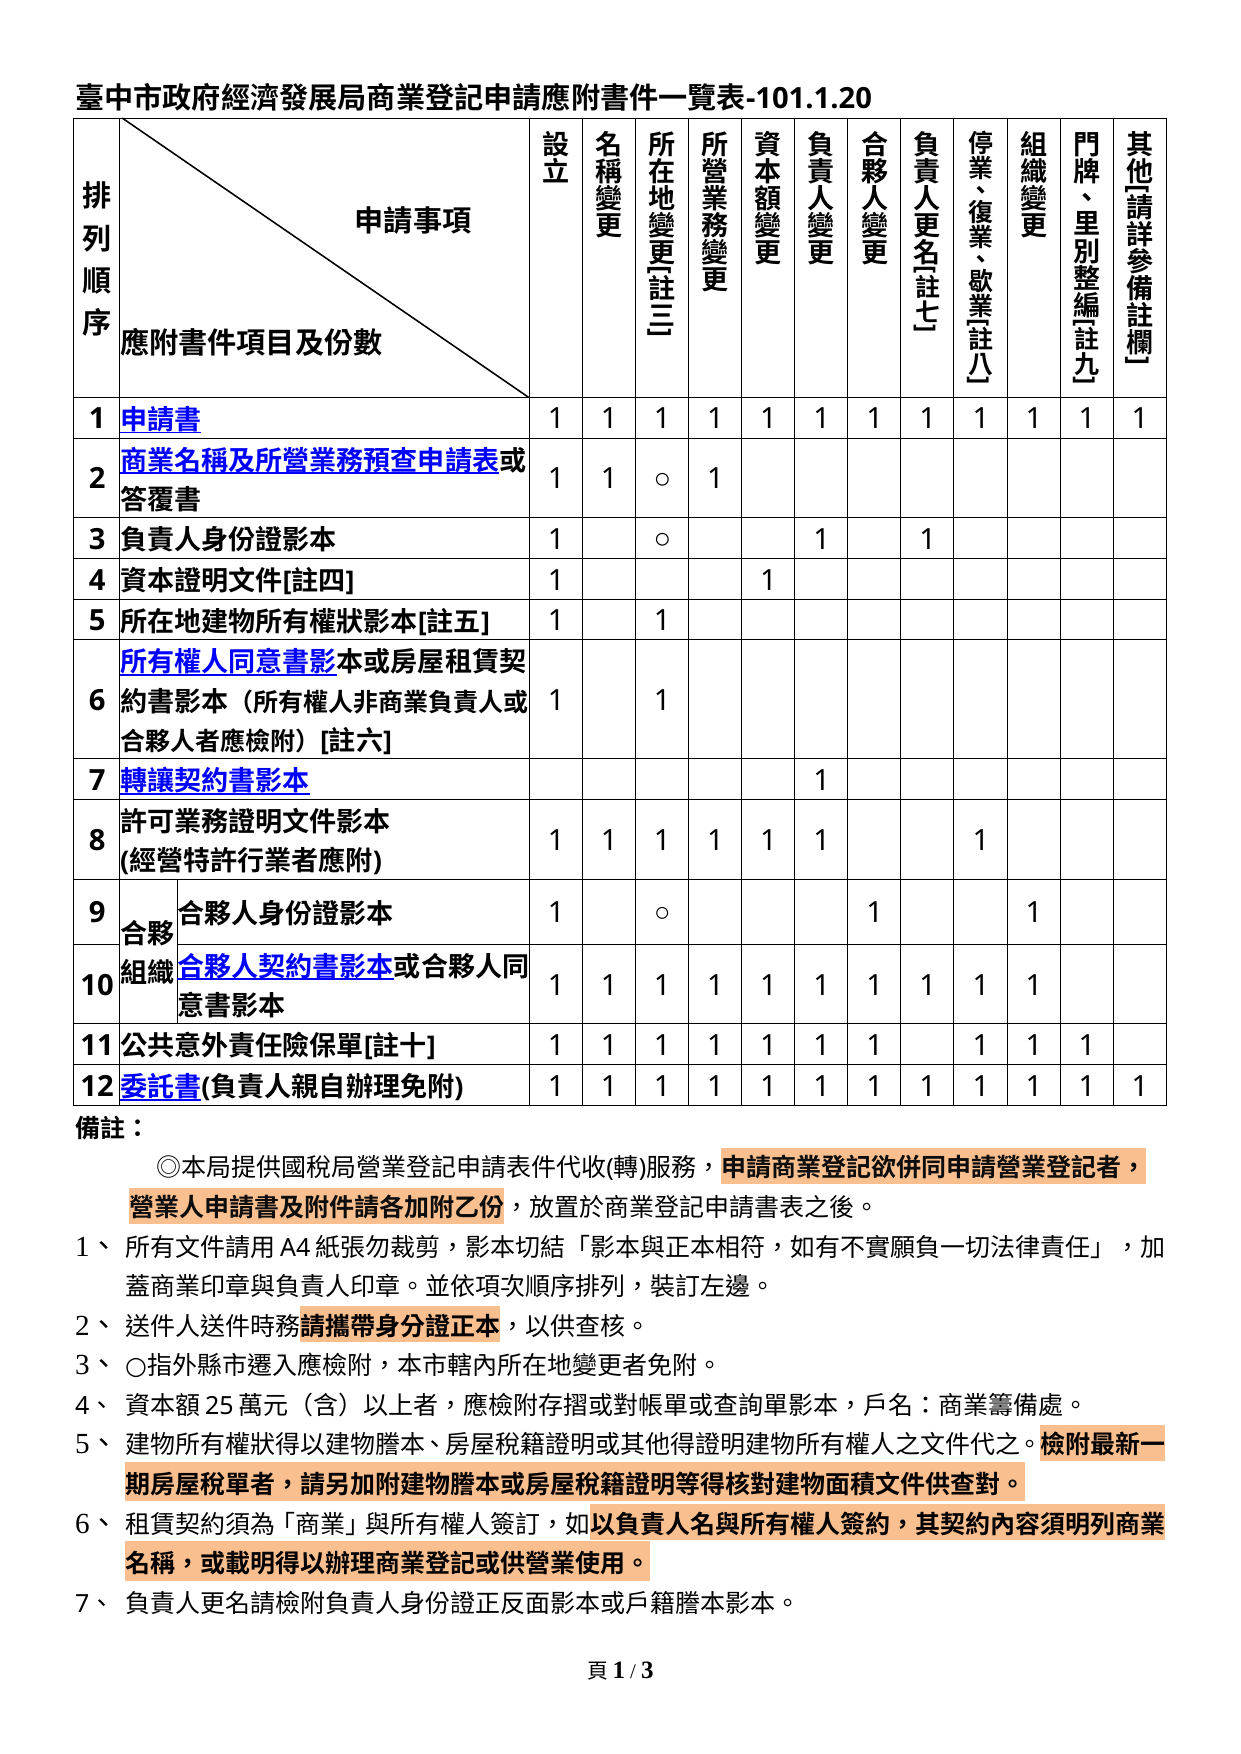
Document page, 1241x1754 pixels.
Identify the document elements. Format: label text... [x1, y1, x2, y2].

table_cell 1 [1061, 1024, 1113, 1064]
table_header 資本額變更 [742, 119, 794, 397]
table_cell 1 [795, 800, 847, 878]
table_cell 1 [636, 600, 688, 639]
table_cell 1 [1114, 398, 1166, 437]
table_cell 3 [74, 518, 119, 558]
table_cell [954, 600, 1007, 639]
table_cell [583, 600, 635, 639]
table_cell 負責人身份證影本 [120, 518, 529, 558]
table_cell [848, 600, 900, 639]
table_cell [1061, 759, 1113, 799]
table_cell [1061, 559, 1113, 598]
table_cell [901, 439, 953, 517]
table_cell [742, 439, 794, 517]
table_cell [954, 640, 1007, 758]
table_cell 1 [1061, 398, 1113, 437]
table_cell [689, 640, 741, 758]
table_cell 1 [1008, 398, 1060, 437]
table_cell 1 [689, 398, 741, 437]
table_header 其他[請詳參備註欄] [1114, 119, 1166, 397]
table_header 申請事項 應附書件項目及份數 [127, 119, 529, 395]
table_cell [1061, 945, 1113, 1023]
table_cell 1 [954, 800, 1007, 878]
table_cell 合夥 組織 [120, 880, 177, 1023]
table_cell [1114, 640, 1166, 758]
list 建物所有權狀得以建物謄本、房屋稅籍證明或其他得證明建物所有權人之文件代之。檢附最新一期房屋稅單者，請另加附建物謄本或房屋稅籍證明等得核對建物面積文件供查對。 [75, 1422, 1165, 1501]
table_cell [848, 518, 900, 558]
table_cell 11 [74, 1024, 119, 1064]
table_cell [1061, 880, 1113, 943]
table_cell 合夥人身份證影本 [178, 880, 529, 943]
table_cell 1 [636, 945, 688, 1023]
table_cell 8 [74, 800, 119, 878]
table_cell [795, 559, 847, 598]
table_cell 1 [530, 880, 582, 943]
table_cell 1 [795, 518, 847, 558]
table_cell 1 [901, 1065, 953, 1104]
table_header 合夥人變更 [848, 119, 900, 397]
table_cell 1 [530, 559, 582, 598]
table_cell 1 [795, 1065, 847, 1104]
list 送件人送件時務請攜帶身分證正本，以供查核。 [75, 1303, 1165, 1343]
text 備註： [75, 1106, 1165, 1145]
table_cell [1061, 800, 1113, 878]
table_cell 10 [74, 945, 119, 1023]
table_cell 1 [583, 1065, 635, 1104]
table_cell 公共意外責任險保單[註十] [120, 1024, 529, 1064]
table_cell [848, 800, 900, 878]
table_cell 1 [636, 398, 688, 437]
list ○指外縣市遷入應檢附，本市轄內所在地變更者免附。 [75, 1343, 1165, 1383]
table_cell 1 [848, 398, 900, 437]
table_cell [636, 759, 688, 799]
table_cell 1 [954, 398, 1007, 437]
table_cell [583, 518, 635, 558]
list 所有文件請用A4紙張勿裁剪，影本切結「影本與正本相符，如有不實願負一切法律責任」，加蓋商業印章與負責人印章。並依項次順序排列，裝訂左邊。 [75, 1224, 1165, 1303]
table_cell [689, 759, 741, 799]
table_cell [1114, 945, 1166, 1023]
table_cell [636, 559, 688, 598]
table_cell 1 [636, 800, 688, 878]
table_cell [954, 759, 1007, 799]
table_cell [1008, 559, 1060, 598]
table_header 申請事項 應附書件項目及份數 [120, 119, 525, 397]
list 資本額25萬元（含）以上者，應檢附存摺或對帳單或查詢單影本，戶名：商業籌備處。 [75, 1383, 1165, 1422]
table_cell [848, 439, 900, 517]
table_cell [901, 1024, 953, 1064]
table_cell [1008, 600, 1060, 639]
table_cell [795, 640, 847, 758]
table_cell [689, 880, 741, 943]
table_cell 1 [689, 1024, 741, 1064]
table_cell 2 [74, 439, 119, 517]
table_cell [795, 600, 847, 639]
table_cell [901, 640, 953, 758]
table_cell 所有權人同意書影本或房屋租賃契約書影本（所有權人非商業負責人或合夥人者應檢附）[註六] [120, 640, 529, 758]
table_cell 1 [1008, 1065, 1060, 1104]
table_cell 1 [583, 398, 635, 437]
table_cell 1 [530, 1065, 582, 1104]
table_cell [1061, 600, 1113, 639]
table_cell [901, 800, 953, 878]
table_cell 商業名稱及所營業務預查申請表或答覆書 [120, 439, 529, 517]
table_cell [1114, 880, 1166, 943]
table_cell 許可業務證明文件影本 (經營特許行業者應附) [120, 800, 529, 878]
table_cell 1 [1008, 1024, 1060, 1064]
table_cell 1 [689, 945, 741, 1023]
table_cell 6 [74, 640, 119, 758]
table_cell 1 [901, 518, 953, 558]
table_header 停業、復業、歇業[註八] [954, 119, 1007, 397]
table_cell 1 [530, 518, 582, 558]
table_cell 1 [848, 1065, 900, 1104]
table_cell [901, 600, 953, 639]
table_cell [583, 559, 635, 598]
list 租賃契約須為「商業」與所有權人簽訂，如以負責人名與所有權人簽約，其契約內容須明列商業名稱，或載明得以辦理商業登記或供營業使用。 [75, 1501, 1165, 1581]
table_cell [954, 559, 1007, 598]
list ◎本局提供國稅局營業登記申請表件代收(轉)服務，申請商業登記欲併同申請營業登記者，營業人申請書及附件請各加附乙份，放置於商業登記申請書表之後。 [75, 1145, 1165, 1224]
table_cell [954, 880, 1007, 943]
table_cell 7 [74, 759, 119, 799]
table_cell 1 [742, 800, 794, 878]
table_cell ○ [636, 439, 688, 517]
table_cell [742, 759, 794, 799]
table_cell 1 [530, 600, 582, 639]
table_cell 1 [530, 1024, 582, 1064]
table_cell [1114, 518, 1166, 558]
table_cell 4 [74, 559, 119, 598]
table_cell [848, 640, 900, 758]
table_cell 所在地建物所有權狀影本[註五] [120, 600, 529, 639]
table_cell 1 [742, 398, 794, 437]
table_cell 1 [954, 945, 1007, 1023]
table_cell 1 [954, 1024, 1007, 1064]
table_cell 1 [901, 945, 953, 1023]
table_cell 1 [636, 1065, 688, 1104]
table_header 組織變更 [1008, 119, 1060, 397]
table_cell 1 [1114, 1065, 1166, 1104]
table_cell [1114, 439, 1166, 517]
table_cell [795, 880, 847, 943]
table_cell 1 [742, 559, 794, 598]
table_cell 1 [689, 1065, 741, 1104]
table_cell 1 [530, 800, 582, 878]
table_cell [1114, 800, 1166, 878]
table_cell [1008, 800, 1060, 878]
table_cell 1 [530, 398, 582, 437]
table_cell [954, 518, 1007, 558]
table_cell [1061, 518, 1113, 558]
table_cell 1 [795, 945, 847, 1023]
table_header 負責人變更 [795, 119, 847, 397]
table_cell [901, 880, 953, 943]
table_cell 1 [1061, 1065, 1113, 1104]
table_cell 1 [583, 800, 635, 878]
table_cell ○ [636, 518, 688, 558]
table_cell 1 [954, 1065, 1007, 1104]
table_cell [1008, 439, 1060, 517]
table_cell 1 [1008, 880, 1060, 943]
table_cell [901, 759, 953, 799]
table_cell [530, 759, 582, 799]
table_cell [1061, 439, 1113, 517]
table_cell 1 [742, 1024, 794, 1064]
text 臺中市政府經濟發展局商業登記申請應附書件一覽表-101.1.20 [75, 75, 1165, 117]
table_cell 1 [530, 945, 582, 1023]
table_cell 資本證明文件[註四] [120, 559, 529, 598]
table_cell [583, 880, 635, 943]
table_cell 1 [583, 945, 635, 1023]
table_cell [1114, 759, 1166, 799]
table_cell 1 [795, 398, 847, 437]
table_cell [848, 759, 900, 799]
table_cell [689, 518, 741, 558]
table_cell 1 [742, 1065, 794, 1104]
table_cell [742, 640, 794, 758]
table_cell 1 [795, 1024, 847, 1064]
table_header 負責人更名[註七] [901, 119, 953, 397]
table_header 所在地變更[註三] [636, 119, 688, 397]
table_cell 申請書 [120, 398, 529, 437]
table_cell 1 [901, 398, 953, 437]
table_cell 1 [848, 880, 900, 943]
table_cell 1 [742, 945, 794, 1023]
table_header 門牌、里別整編[註九] [1061, 119, 1113, 397]
table_cell [795, 439, 847, 517]
table_cell 1 [636, 640, 688, 758]
table_cell [742, 880, 794, 943]
table_cell 12 [74, 1065, 119, 1104]
table_cell [1114, 1024, 1166, 1064]
table_cell 1 [848, 1024, 900, 1064]
table_header 所營業務變更 [689, 119, 741, 397]
table_cell [583, 640, 635, 758]
table_cell [1114, 600, 1166, 639]
table_cell 9 [74, 880, 119, 943]
table_cell ○ [636, 880, 688, 943]
table_cell 1 [636, 1024, 688, 1064]
table_cell 合夥人契約書影本或合夥人同意書影本 [178, 945, 529, 1023]
table_cell [1008, 759, 1060, 799]
table_cell [1061, 640, 1113, 758]
table_cell 1 [848, 945, 900, 1023]
list 負責人更名請檢附負責人身份證正反面影本或戶籍謄本影本。 [75, 1581, 1165, 1620]
table_cell [1114, 559, 1166, 598]
table_cell 1 [795, 759, 847, 799]
table_cell 1 [74, 398, 119, 437]
table_cell 1 [530, 439, 582, 517]
table_cell 1 [530, 640, 582, 758]
table_header 設立 [530, 119, 582, 397]
table_cell [583, 759, 635, 799]
table_cell [1008, 640, 1060, 758]
table_header 排列順序 [74, 119, 119, 397]
table_cell 1 [583, 1024, 635, 1064]
table_cell 1 [583, 439, 635, 517]
table_cell [742, 518, 794, 558]
table_cell [689, 559, 741, 598]
table_cell [689, 600, 741, 639]
table_cell 1 [689, 439, 741, 517]
table_cell 委託書(負責人親自辦理免附) [120, 1065, 529, 1104]
table_cell 轉讓契約書影本 [120, 759, 529, 799]
table_cell [901, 559, 953, 598]
table_cell 1 [689, 800, 741, 878]
table_cell 5 [74, 600, 119, 639]
table_cell [1008, 518, 1060, 558]
table_header 名稱變更 [583, 119, 635, 397]
table_cell 1 [1008, 945, 1060, 1023]
table_cell [742, 600, 794, 639]
table_cell [848, 559, 900, 598]
table_cell [954, 439, 1007, 517]
